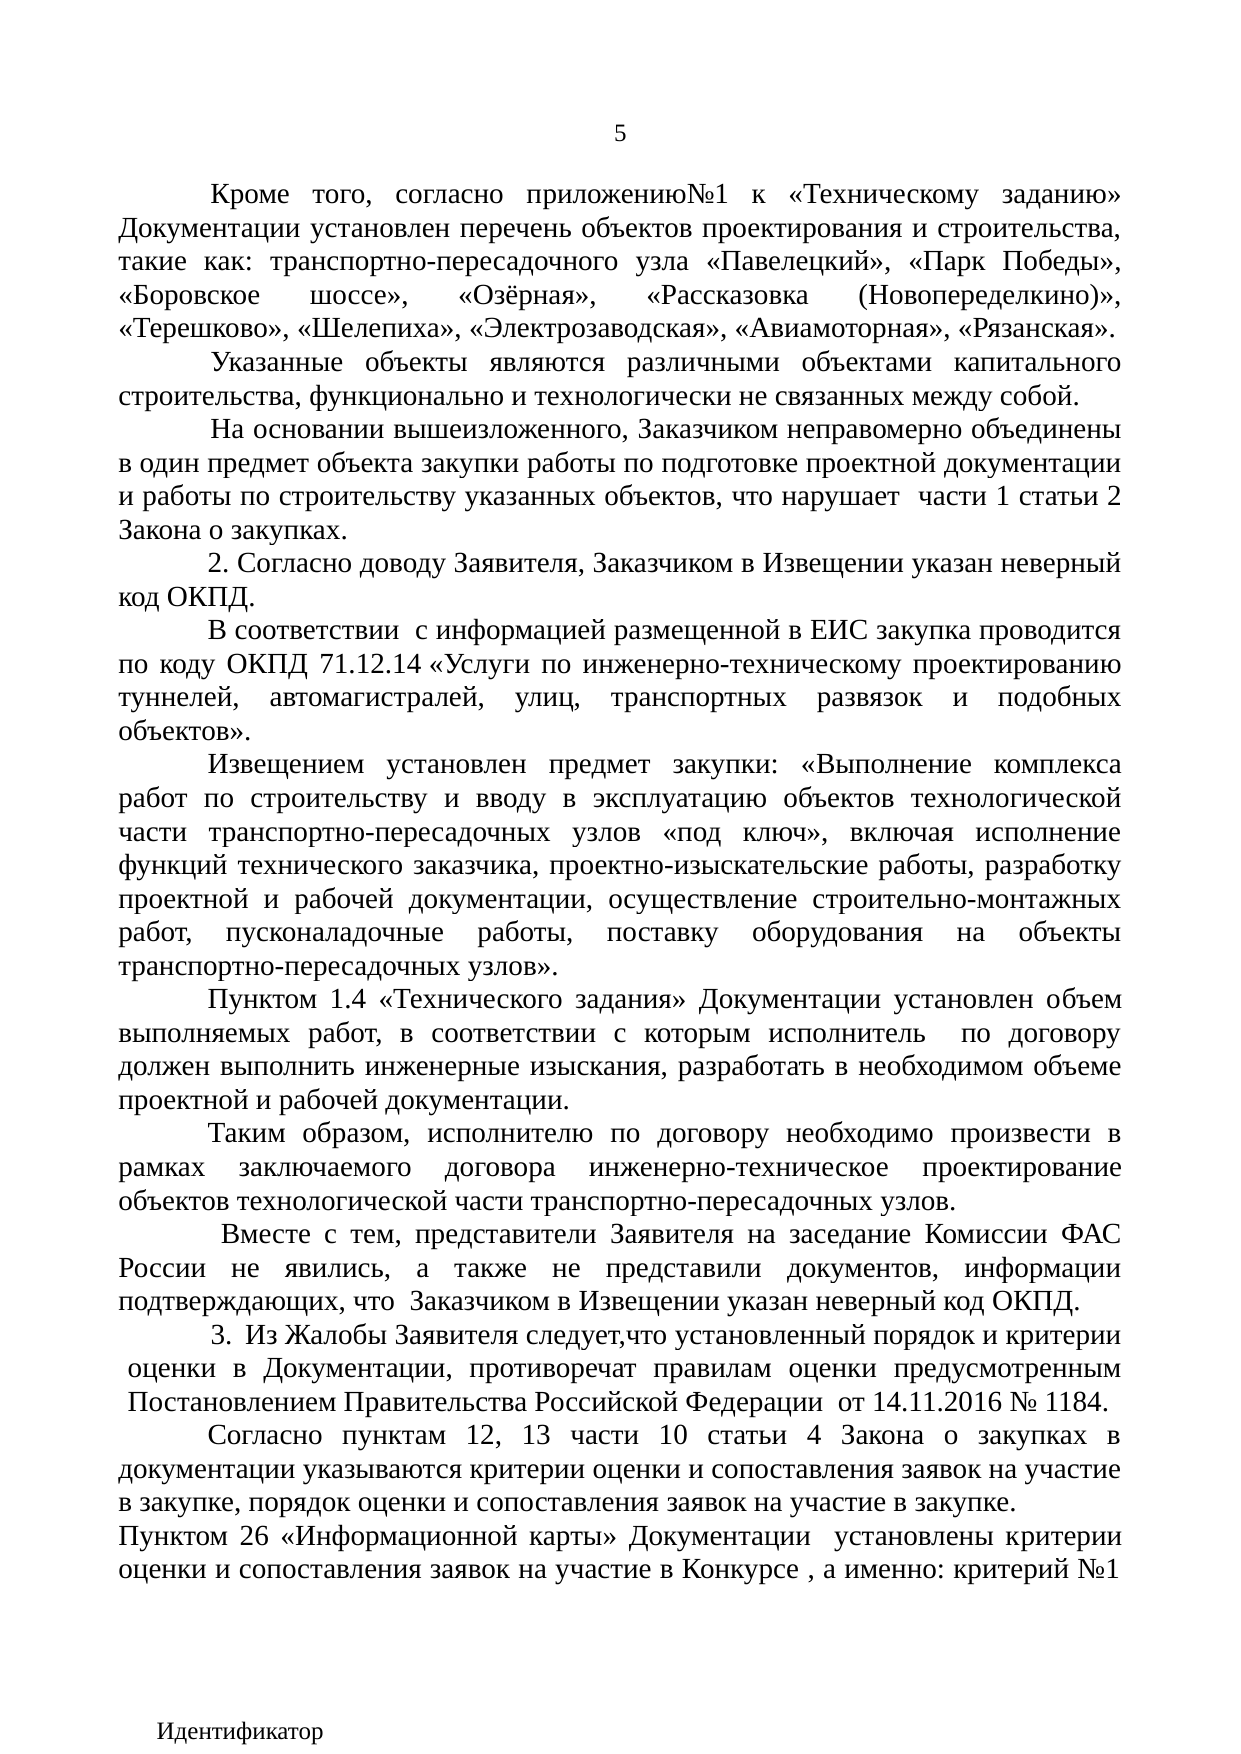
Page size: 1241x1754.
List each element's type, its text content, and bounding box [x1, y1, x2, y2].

text На основании вышеизложенного, Заказчиком неправомерно объединены в один предмет объекта закупки работы по подготовке проектной документации и работы по строительству указанных объектов, что нарушает части 1 статьи 2 Закона о закупках. [118, 411, 1122, 545]
text 2. Согласно доводу Заявителя, Заказчиком в Извещении указан неверный код ОКПД. [118, 545, 1122, 612]
text Согласно пунктам 12, 13 части 10 статьи 4 Закона о закупках в документации указываются критерии оценки и сопоставления заявок на участие в закупке, порядок оценки и сопоставления заявок на участие в закупке. [118, 1417, 1122, 1518]
list Из Жалобы Заявителя следует,что установленный порядок и критерии оценки в Документации, противоречат правилам оценки предусмотренным Постановлением Правительства Российской Федерации от 14.11.2016 № 1184. [127, 1317, 1122, 1417]
text В соответствии с информацией размещенной в ЕИС закупка проводится по коду ОКПД 71.12.14 «Услуги по инженерно-техническому проектированию туннелей, автомагистралей, улиц, транспортных развязок и подобных объектов». [118, 612, 1122, 747]
text Таким образом, исполнителю по договору необходимо произвести в рамках заключаемого договора инженерно-техническое проектирование объектов технологической части транспортно-пересадочных узлов. [118, 1116, 1122, 1216]
text Вместе с тем, представители Заявителя на заседание Комиссии ФАС России не явились, а также не представили документов, информации подтверждающих, что Заказчиком в Извещении указан неверный код ОКПД. [118, 1216, 1122, 1317]
text Пунктом 1.4 «Технического задания» Документации установлен объем выполняемых работ, в соответствии с которым исполнитель по договору должен выполнить инженерные изыскания, разработать в необходимом объеме проектной и рабочей документации. [118, 981, 1122, 1116]
text Кроме того, согласно приложению№1 к «Техническому заданию» Документации установлен перечень объектов проектирования и строительства, такие как: транспортно-пересадочного узла «Павелецкий», «Парк Победы», «Боровское шоссе», «Озёрная», «Рассказовка (Новопеределкино)», «Терешково», «Шелепиха», «Электрозаводская», «Авиамоторная», «Рязанская». [118, 176, 1122, 344]
list Пунктом 26 «Информационной карты» Документации установлены критерии оценки и сопоставления заявок на участие в Конкурсе , а именно: критерий №1 [118, 1518, 1122, 1585]
text Извещением установлен предмет закупки: «Выполнение комплекса работ по строительству и вводу в эксплуатацию объектов технологической части транспортно-пересадочных узлов «под ключ», включая исполнение функций технического заказчика, проектно-изыскательские работы, разработку проектной и рабочей документации, осуществление строительно-монтажных работ, пусконаладочные работы, поставку оборудования на объекты транспортно-пересадочных узлов». [118, 747, 1122, 981]
text Указанные объекты являются различными объектами капитального строительства, функционально и технологически не связанных между собой. [118, 344, 1122, 411]
